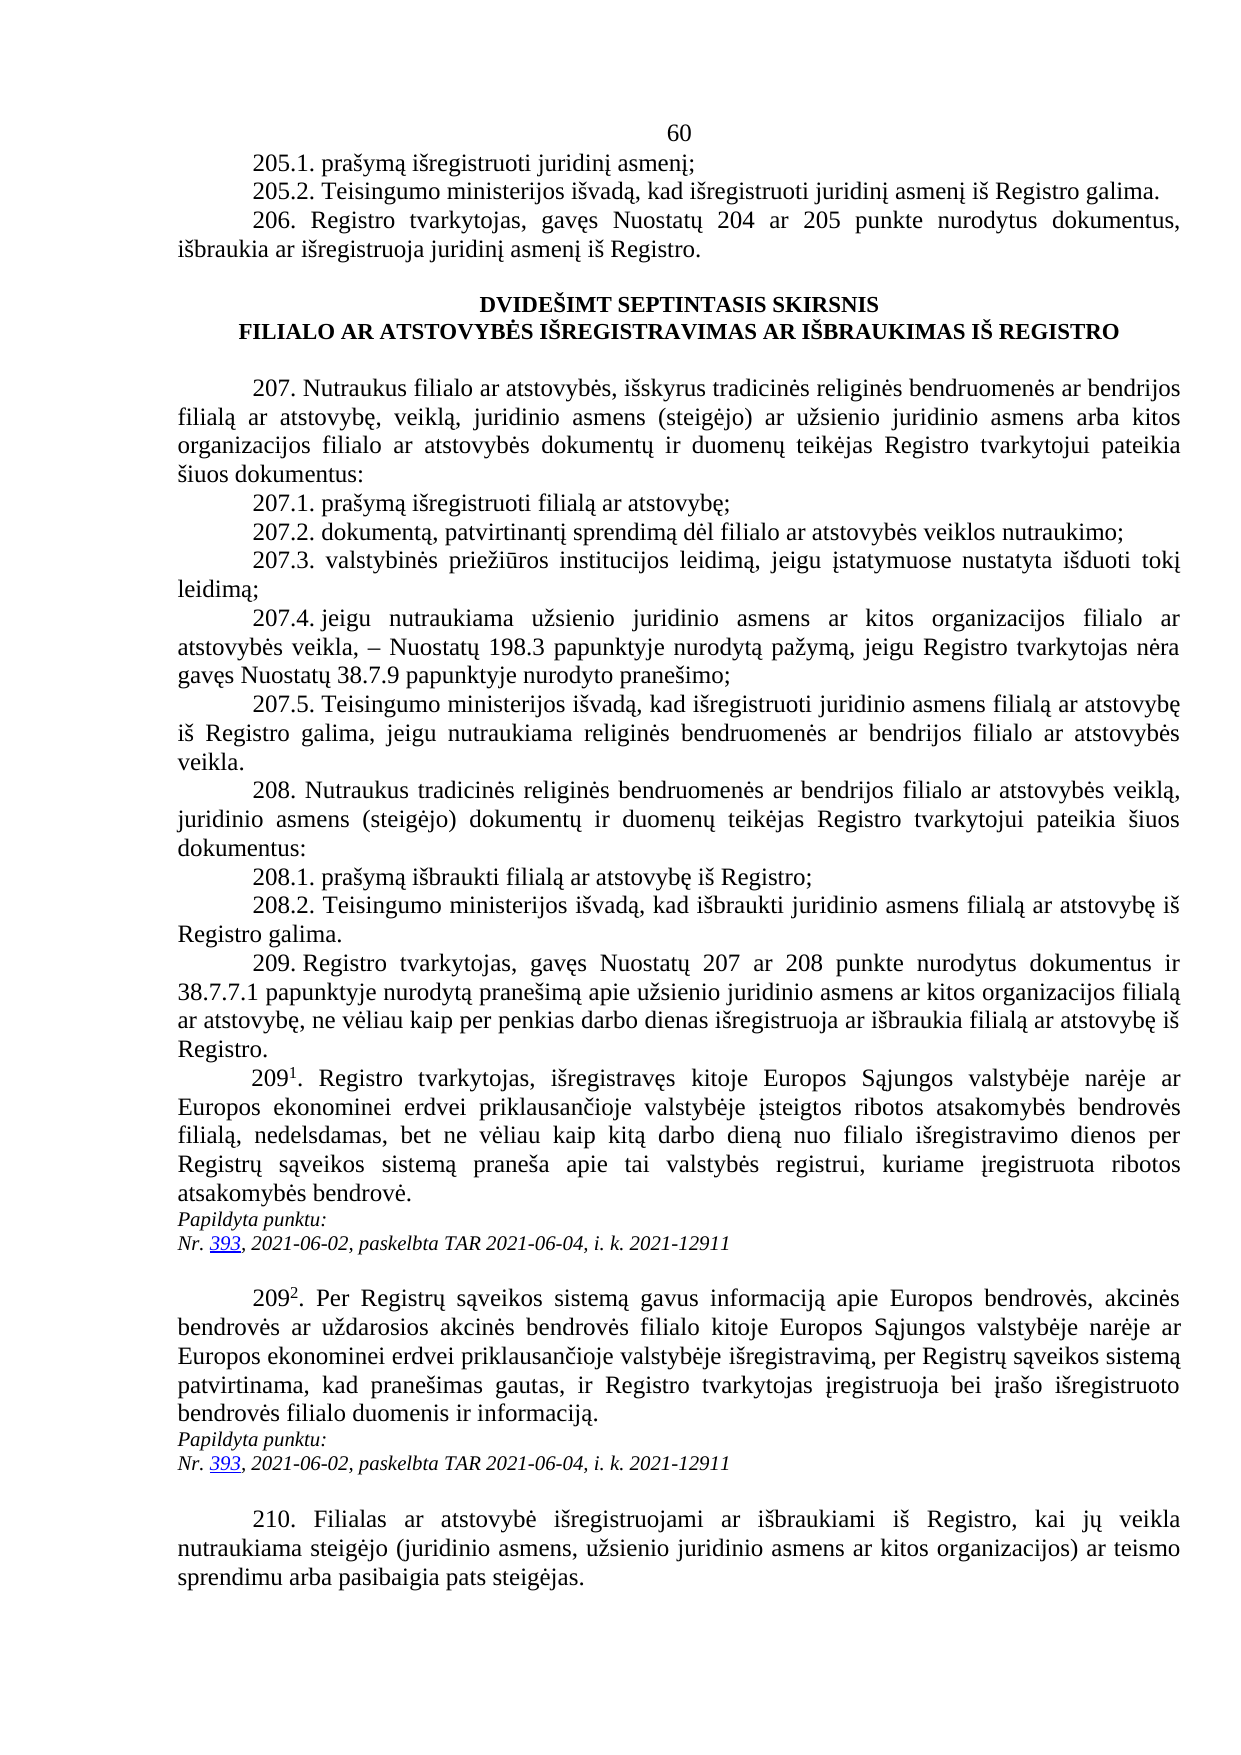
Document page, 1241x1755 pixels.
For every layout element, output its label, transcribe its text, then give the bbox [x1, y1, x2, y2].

text 2092. Per Registrų sąveikos sistemą gavus informaciją apie Europos bendrovės, akcinės bendrovės ar uždarosios akcinės bendrovės filialo kitoje Europos Sąjungos valstybėje narėje ar Europos ekonominei erdvei priklausančioje valstybėje išregistravimą, per Registrų sąveikos sistemą patvirtinama, kad pranešimas gautas, ir Registro tvarkytojas įregistruoja bei įrašo išregistruoto bendrovės filialo duomenis ir informaciją. [177, 1283, 1181, 1427]
text Papildyta punktu: [177, 1427, 1181, 1451]
text 207.4. jeigu nutraukiama užsienio juridinio asmens ar kitos organizacijos filialo ar atstovybės veikla, – Nuostatų 198.3 papunktyje nurodytą pažymą, jeigu Registro tvarkytojas nėra gavęs Nuostatų 38.7.9 papunktyje nurodyto pranešimo; [177, 603, 1181, 689]
text Papildyta punktu: [177, 1207, 1181, 1231]
text 207.5. Teisingumo ministerijos išvadą, kad išregistruoti juridinio asmens filialą ar atstovybę iš Registro galima, jeigu nutraukiama religinės bendruomenės ar bendrijos filialo ar atstovybės veikla. [177, 689, 1181, 775]
text 206. Registro tvarkytojas, gavęs Nuostatų 204 ar 205 punkte nurodytus dokumentus, išbraukia ar išregistruoja juridinį asmenį iš Registro. [177, 205, 1181, 263]
text FILIALO AR ATSTOVYBĖS IŠREGISTRAVIMAS AR IŠBRAUKIMAS IŠ REGISTRO [177, 318, 1181, 344]
text 205.2. Teisingumo ministerijos išvadą, kad išregistruoti juridinį asmenį iš Registro galima. [177, 176, 1181, 205]
text DVIDEŠIMT SEPTINTASIS SKIRSNIS [177, 291, 1181, 318]
text 210. Filialas ar atstovybė išregistruojami ar išbraukiami iš Registro, kai jų veikla nutraukiama steigėjo (juridinio asmens, užsienio juridinio asmens ar kitos organizacijos) ar teismo sprendimu arba pasibaigia pats steigėjas. [177, 1504, 1181, 1590]
text 207.1. prašymą išregistruoti filialą ar atstovybę; [177, 488, 1181, 517]
text 209. Registro tvarkytojas, gavęs Nuostatų 207 ar 208 punkte nurodytus dokumentus ir 38.7.7.1 papunktyje nurodytą pranešimą apie užsienio juridinio asmens ar kitos organizacijos filialą ar atstovybę, ne vėliau kaip per penkias darbo dienas išregistruoja ar išbraukia filialą ar atstovybę iš Registro. [177, 948, 1181, 1063]
text 207.2. dokumentą, patvirtinantį sprendimą dėl filialo ar atstovybės veiklos nutraukimo; [177, 517, 1181, 545]
text Nr. 393, 2021-06-02, paskelbta TAR 2021-06-04, i. k. 2021-12911 [177, 1231, 1181, 1255]
text Nr. 393, 2021-06-02, paskelbta TAR 2021-06-04, i. k. 2021-12911 [177, 1451, 1181, 1475]
text 207.3. valstybinės priežiūros institucijos leidimą, jeigu įstatymuose nustatyta išduoti tokį leidimą; [177, 545, 1181, 603]
text 205.1. prašymą išregistruoti juridinį asmenį; [177, 148, 1181, 176]
text 207. Nutraukus filialo ar atstovybės, išskyrus tradicinės religinės bendruomenės ar bendrijos filialą ar atstovybę, veiklą, juridinio asmens (steigėjo) ar užsienio juridinio asmens arba kitos organizacijos filialo ar atstovybės dokumentų ir duomenų teikėjas Registro tvarkytojui pateikia šiuos dokumentus: [177, 373, 1181, 488]
text 208.1. prašymą išbraukti filialą ar atstovybę iš Registro; [177, 862, 1181, 890]
text 2091. Registro tvarkytojas, išregistravęs kitoje Europos Sąjungos valstybėje narėje ar Europos ekonominei erdvei priklausančioje valstybėje įsteigtos ribotos atsakomybės bendrovės filialą, nedelsdamas, bet ne vėliau kaip kitą darbo dieną nuo filialo išregistravimo dienos per Registrų sąveikos sistemą praneša apie tai valstybės registrui, kuriame įregistruota ribotos atsakomybės bendrovė. [177, 1063, 1181, 1207]
text 208. Nutraukus tradicinės religinės bendruomenės ar bendrijos filialo ar atstovybės veiklą, juridinio asmens (steigėjo) dokumentų ir duomenų teikėjas Registro tvarkytojui pateikia šiuos dokumentus: [177, 775, 1181, 862]
text 208.2. Teisingumo ministerijos išvadą, kad išbraukti juridinio asmens filialą ar atstovybę iš Registro galima. [177, 890, 1181, 948]
